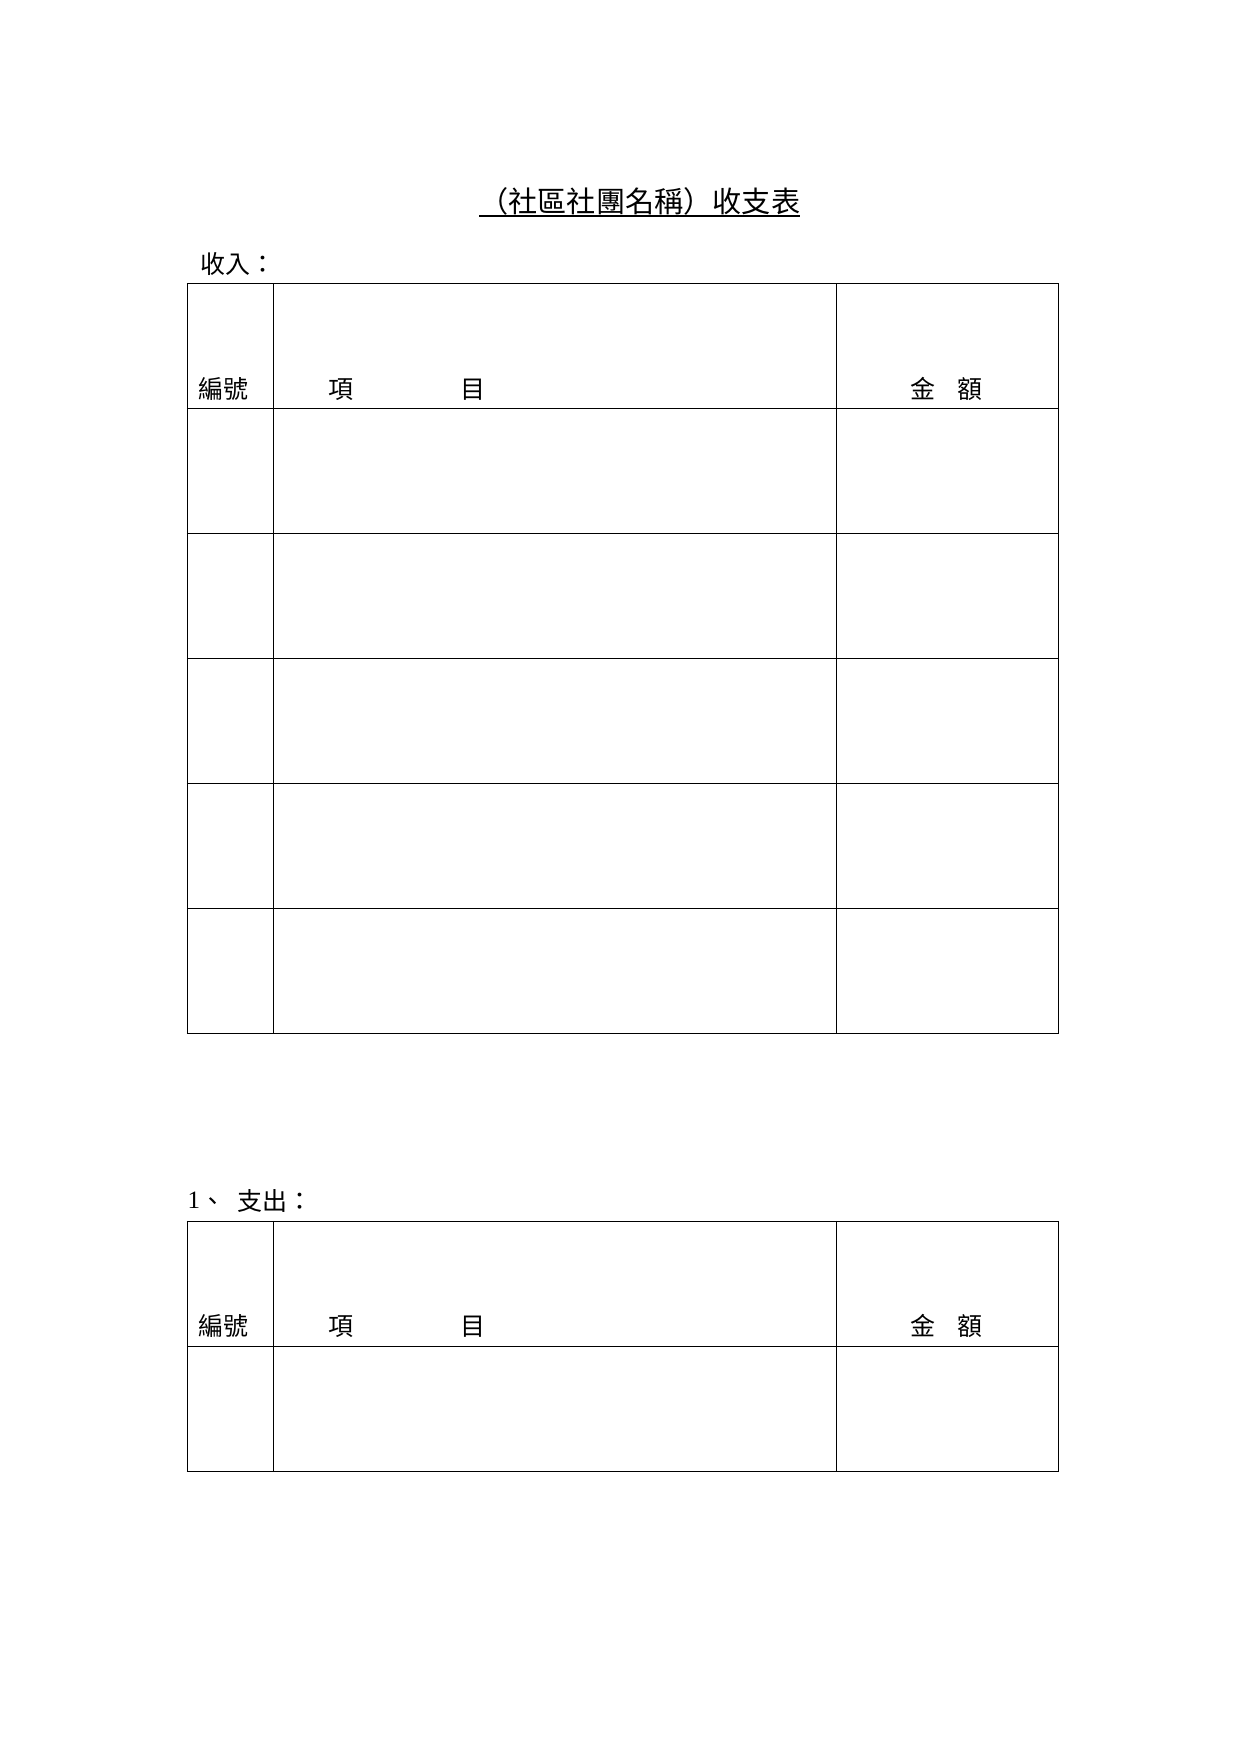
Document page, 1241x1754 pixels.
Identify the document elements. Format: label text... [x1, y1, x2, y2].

table_header 項 目 [274, 1222, 836, 1346]
table_cell [188, 1347, 273, 1471]
table_cell [837, 409, 1058, 533]
table_header 項 目 [274, 284, 836, 408]
table_header 編號 [188, 1222, 273, 1346]
table_cell [837, 784, 1058, 908]
table_cell [188, 909, 273, 1033]
table_cell [274, 659, 836, 783]
table_cell [274, 534, 836, 658]
text 收入： [187, 221, 1053, 283]
table_cell [274, 784, 836, 908]
list 支出： [187, 1158, 1053, 1221]
table_cell [837, 534, 1058, 658]
table_header 金 額 [837, 284, 1058, 408]
table_cell [837, 659, 1058, 783]
table_cell [188, 659, 273, 783]
table_cell [837, 909, 1058, 1033]
table_cell [274, 409, 836, 533]
table_cell [274, 1347, 836, 1471]
table_cell [837, 1347, 1058, 1471]
table_header 金 額 [837, 1222, 1058, 1346]
table_header 編號 [188, 284, 273, 408]
table_cell [188, 409, 273, 533]
table_cell [274, 909, 836, 1033]
table_cell [188, 534, 273, 658]
table_cell [188, 784, 273, 908]
text （社區社團名稱）收支表 [187, 158, 1053, 221]
